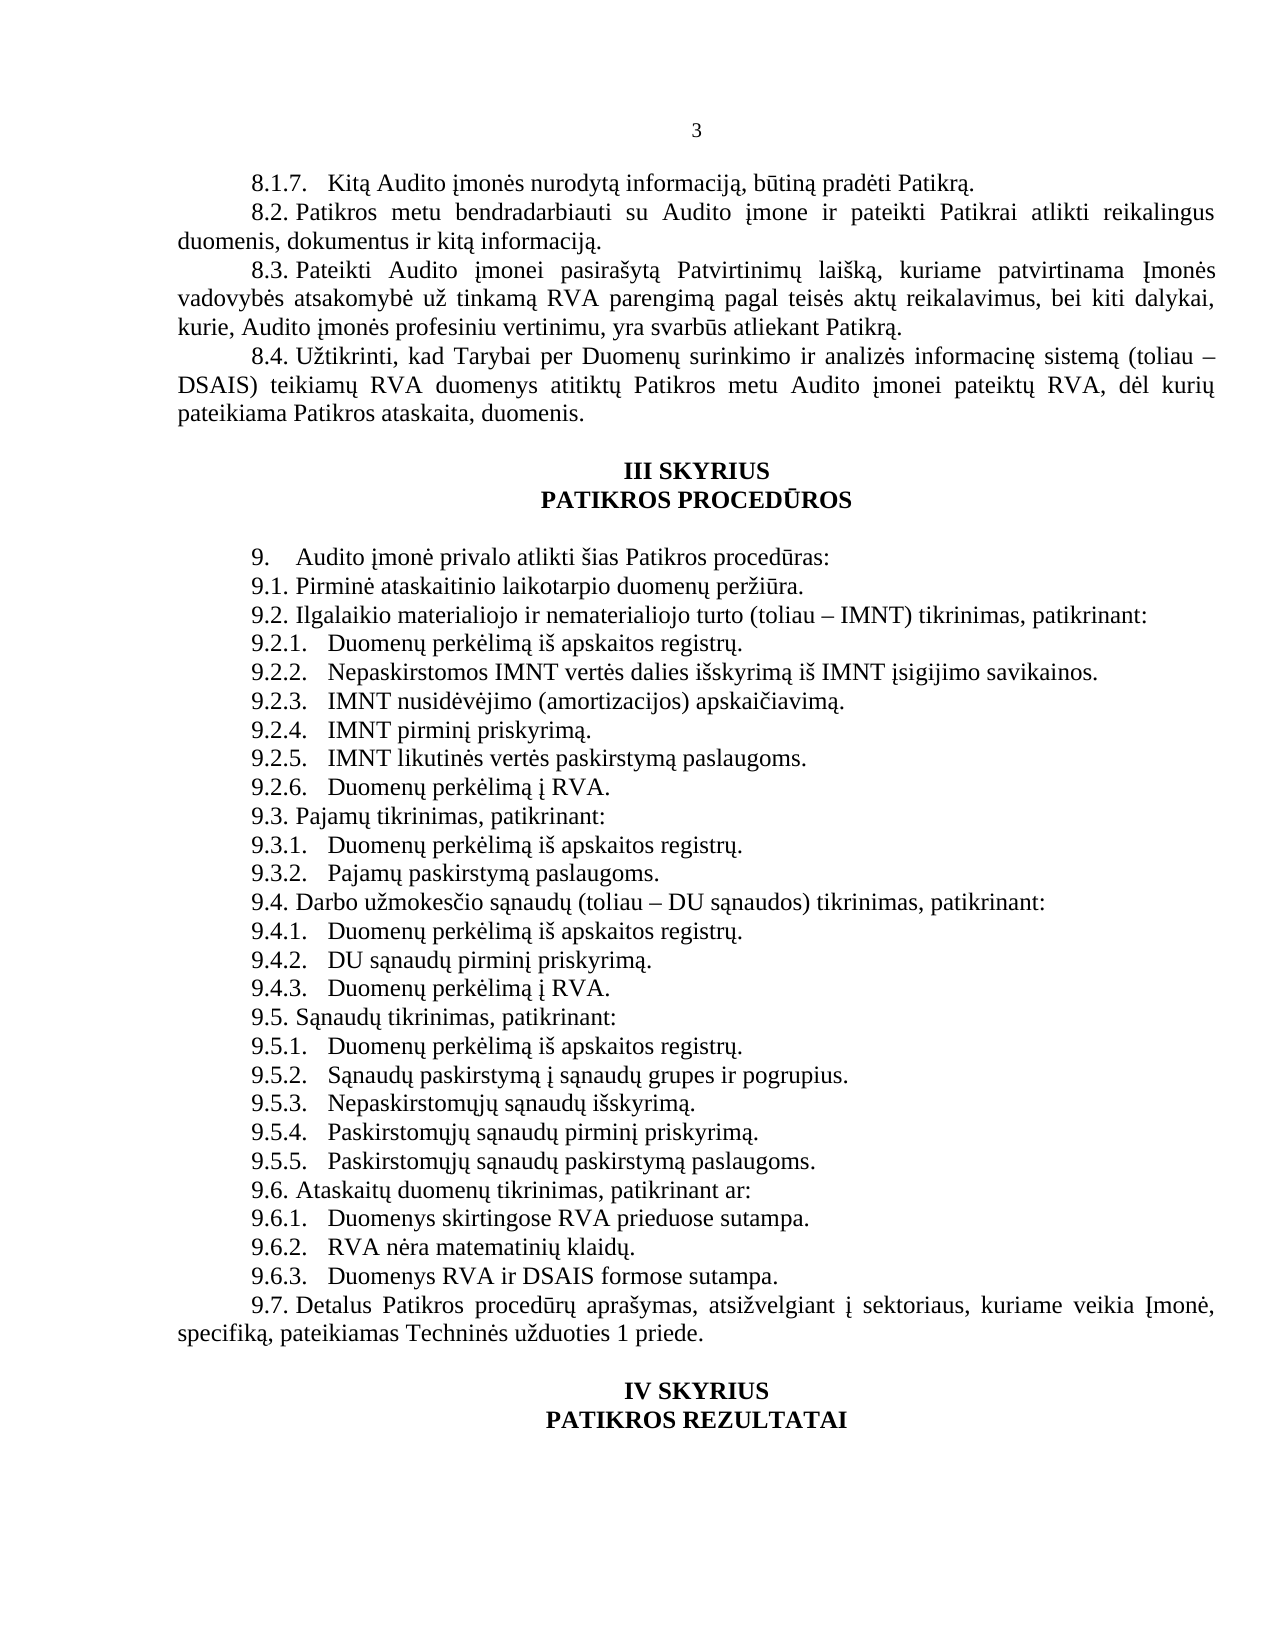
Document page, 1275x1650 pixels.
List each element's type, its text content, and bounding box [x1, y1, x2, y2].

text 9.4.3. Duomenų perkėlimą į RVA. [177, 973, 1216, 1002]
text 9.1. Pirminė ataskaitinio laikotarpio duomenų peržiūra. [177, 571, 1216, 600]
text 9.5.4. Paskirstomųjų sąnaudų pirminį priskyrimą. [177, 1117, 1216, 1146]
text 9.2.6. Duomenų perkėlimą į RVA. [177, 772, 1216, 801]
text 9.7. Detalus Patikros procedūrų aprašymas, atsižvelgiant į sektoriaus, kuriame veikia Įmonė, specifiką, pateikiamas Techninės užduoties 1 priede. [177, 1290, 1216, 1347]
text 9.4.1. Duomenų perkėlimą iš apskaitos registrų. [177, 916, 1216, 945]
text 9.6. Ataskaitų duomenų tikrinimas, patikrinant ar: [177, 1175, 1216, 1203]
text 9.2.5. IMNT likutinės vertės paskirstymą paslaugoms. [177, 743, 1216, 772]
text 9.3. Pajamų tikrinimas, patikrinant: [177, 801, 1216, 830]
text PATIKROS PROCEDŪROS [177, 485, 1216, 513]
text IV SKYRIUS [177, 1376, 1216, 1405]
text 9.5. Sąnaudų tikrinimas, patikrinant: [177, 1002, 1216, 1031]
text 9.5.3. Nepaskirstomųjų sąnaudų išskyrimą. [177, 1088, 1216, 1117]
text 9.2.1. Duomenų perkėlimą iš apskaitos registrų. [177, 628, 1216, 657]
text 9.4.2. DU sąnaudų pirminį priskyrimą. [177, 945, 1216, 973]
text 9.2.4. IMNT pirminį priskyrimą. [177, 715, 1216, 743]
text 9.3.1. Duomenų perkėlimą iš apskaitos registrų. [177, 830, 1216, 858]
text 8.2. Patikros metu bendradarbiauti su Audito įmone ir pateikti Patikrai atlikti reikalingus duomenis, dokumentus ir kitą informaciją. [177, 197, 1216, 255]
text 9.2. Ilgalaikio materialiojo ir nematerialiojo turto (toliau – IMNT) tikrinimas, patikrinant: [177, 600, 1216, 628]
text 9. Audito įmonė privalo atlikti šias Patikros procedūras: [177, 542, 1216, 571]
text 8.4. Užtikrinti, kad Tarybai per Duomenų surinkimo ir analizės informacinę sistemą (toliau – DSAIS) teikiamų RVA duomenys atitiktų Patikros metu Audito įmonei pateiktų RVA, dėl kurių pateikiama Patikros ataskaita, duomenis. [177, 341, 1216, 427]
text 9.6.2. RVA nėra matematinių klaidų. [177, 1232, 1216, 1261]
text 8.1.7. Kitą Audito įmonės nurodytą informaciją, būtiną pradėti Patikrą. [177, 168, 1216, 197]
text III SKYRIUS [177, 456, 1216, 485]
text 9.5.2. Sąnaudų paskirstymą į sąnaudų grupes ir pogrupius. [177, 1060, 1216, 1088]
text 9.5.1. Duomenų perkėlimą iš apskaitos registrų. [177, 1031, 1216, 1060]
text 8.3. Pateikti Audito įmonei pasirašytą Patvirtinimų laišką, kuriame patvirtinama Įmonės vadovybės atsakomybė už tinkamą RVA parengimą pagal teisės aktų reikalavimus, bei kiti dalykai, kurie, Audito įmonės profesiniu vertinimu, yra svarbūs atliekant Patikrą. [177, 255, 1216, 341]
text 9.6.3. Duomenys RVA ir DSAIS formose sutampa. [177, 1261, 1216, 1290]
text PATIKROS REZULTATAI [177, 1405, 1216, 1433]
text 9.2.2. Nepaskirstomos IMNT vertės dalies išskyrimą iš IMNT įsigijimo savikainos. [177, 657, 1216, 686]
text 9.2.3. IMNT nusidėvėjimo (amortizacijos) apskaičiavimą. [177, 686, 1216, 715]
text 9.5.5. Paskirstomųjų sąnaudų paskirstymą paslaugoms. [177, 1146, 1216, 1175]
text 9.6.1. Duomenys skirtingose RVA prieduose sutampa. [177, 1203, 1216, 1232]
text 9.4. Darbo užmokesčio sąnaudų (toliau – DU sąnaudos) tikrinimas, patikrinant: [177, 887, 1216, 916]
text 9.3.2. Pajamų paskirstymą paslaugoms. [177, 858, 1216, 887]
